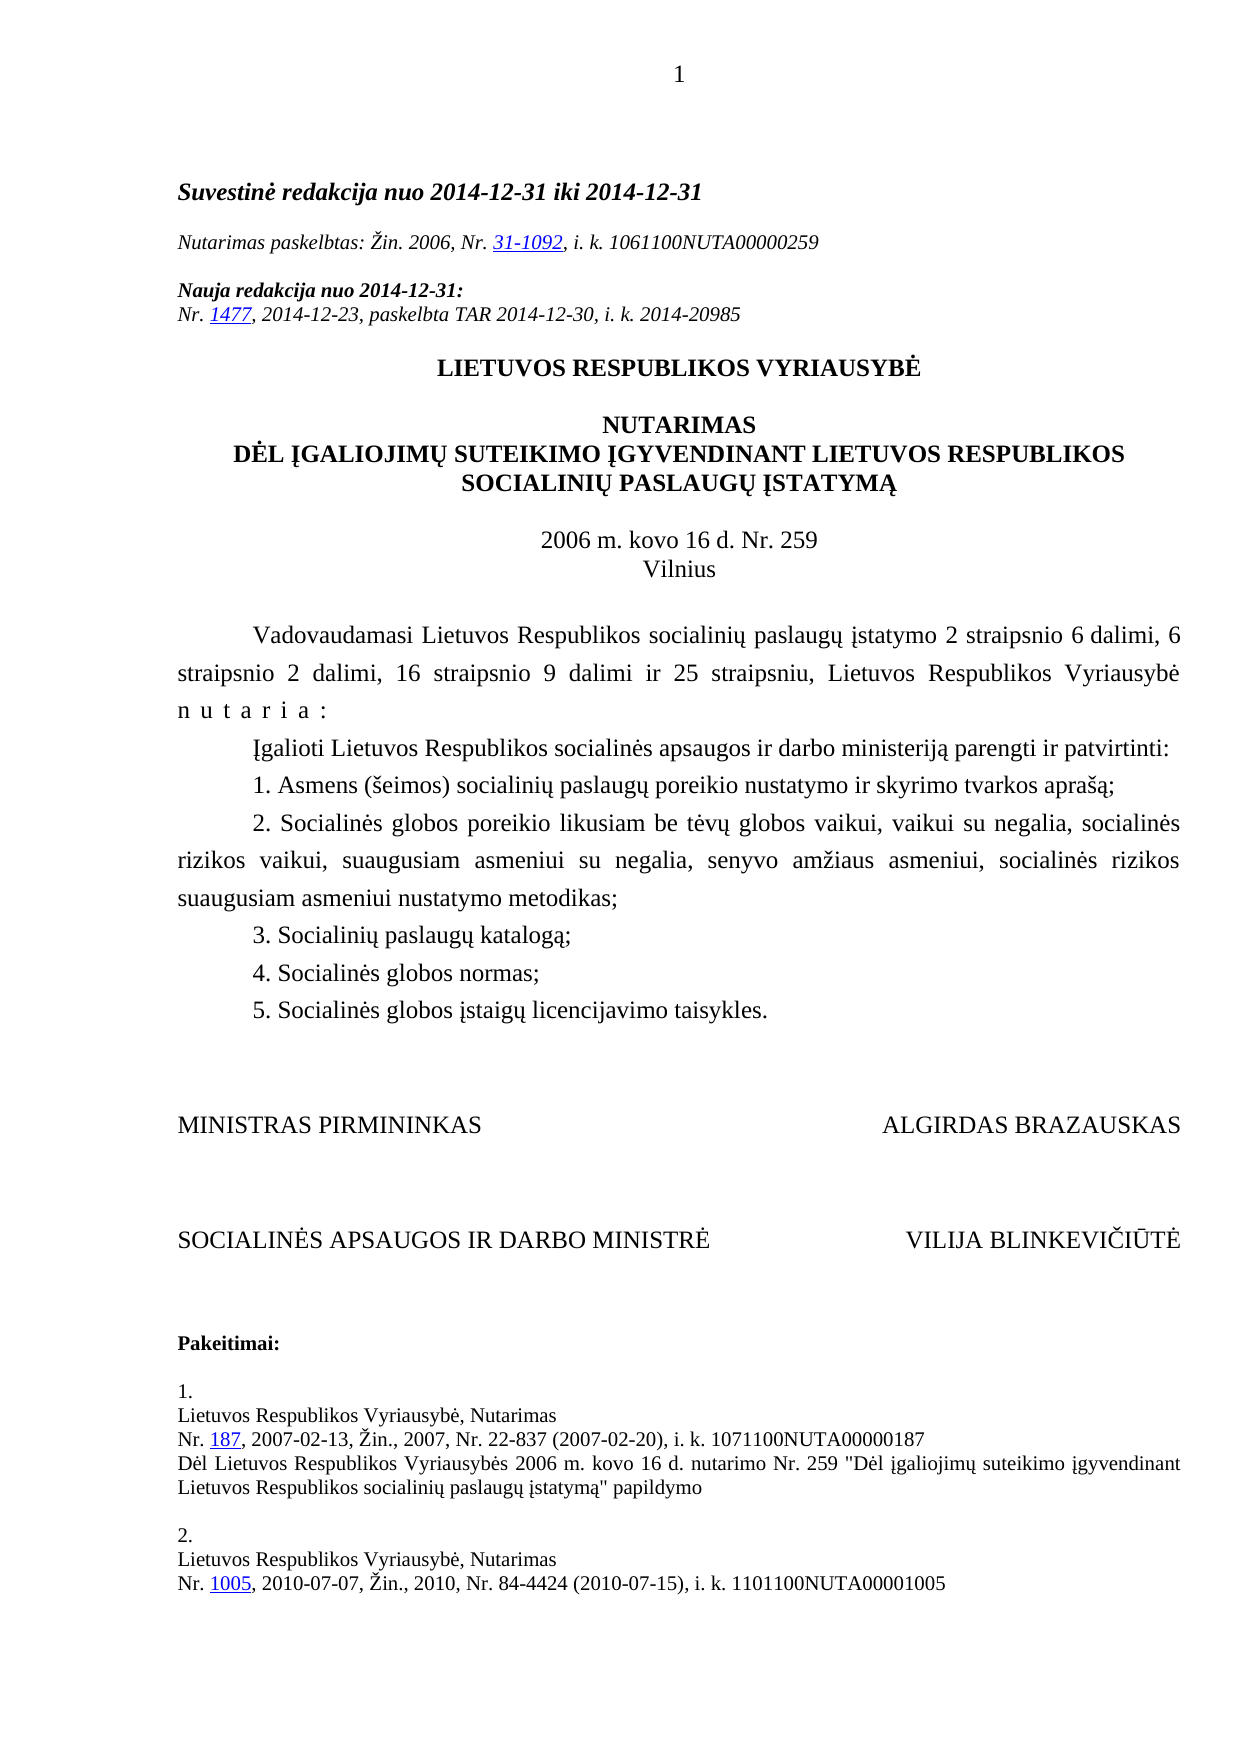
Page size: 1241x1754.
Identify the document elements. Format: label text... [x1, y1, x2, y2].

text NUTARIMAS [177, 410, 1181, 439]
text DĖL ĮGALIOJIMŲ SUTEIKIMO ĮGYVENDINANT LIETUVOS RESPUBLIKOS SOCIALINIŲ PASLAUGŲ ĮSTATYMĄ [177, 439, 1181, 496]
text 4. Socialinės globos normas; [177, 949, 1181, 986]
text Nr. 1005, 2010-07-07, Žin., 2010, Nr. 84-4424 (2010-07-15), i. k. 1101100NUTA00001005 [177, 1571, 1181, 1595]
text Lietuvos Respublikos Vyriausybė, Nutarimas [177, 1547, 1181, 1571]
text SOCIALINĖS APSAUGOS IR DARBO MINISTRĖ VILIJA BLINKEVIČIŪTĖ [177, 1225, 1181, 1254]
text LIETUVOS RESPUBLIKOS VYRIAUSYBĖ [177, 353, 1181, 381]
text Nr. 187, 2007-02-13, Žin., 2007, Nr. 22-837 (2007-02-20), i. k. 1071100NUTA00000187 [177, 1427, 1181, 1451]
text Nauja redakcija nuo 2014-12-31: [177, 278, 1181, 302]
text Suvestinė redakcija nuo 2014-12-31 iki 2014-12-31 [177, 177, 1181, 206]
text 2. Socialinės globos poreikio likusiam be tėvų globos vaikui, vaikui su negalia, socialinės rizikos vaikui, suaugusiam asmeniui su negalia, senyvo amžiaus asmeniui, socialinės rizikos suaugusiam asmeniui nustatymo metodikas; [177, 799, 1181, 911]
text MINISTRAS PIRMININKAS ALGIRDAS BRAZAUSKAS [177, 1110, 1181, 1139]
text 1. [177, 1379, 1181, 1403]
text Nr. 1477, 2014-12-23, paskelbta TAR 2014-12-30, i. k. 2014-20985 [177, 302, 1181, 326]
text Dėl Lietuvos Respublikos Vyriausybės 2006 m. kovo 16 d. nutarimo Nr. 259 "Dėl įgaliojimų suteikimo įgyvendinant Lietuvos Respublikos socialinių paslaugų įstatymą" papildymo [177, 1451, 1181, 1499]
text 3. Socialinių paslaugų katalogą; [177, 911, 1181, 949]
text Vilnius [177, 554, 1181, 583]
text 5. Socialinės globos įstaigų licencijavimo taisykles. [177, 986, 1181, 1024]
text Nutarimas paskelbtas: Žin. 2006, Nr. 31-1092, i. k. 1061100NUTA00000259 [177, 230, 1181, 254]
text Įgalioti Lietuvos Respublikos socialinės apsaugos ir darbo ministeriją parengti ir patvirtinti: [177, 724, 1181, 761]
text Pakeitimai: [177, 1331, 1181, 1355]
text Lietuvos Respublikos Vyriausybė, Nutarimas [177, 1403, 1181, 1427]
text 1. Asmens (šeimos) socialinių paslaugų poreikio nustatymo ir skyrimo tvarkos aprašą; [177, 761, 1181, 799]
text 2. [177, 1523, 1181, 1547]
text 2006 m. kovo 16 d. Nr. 259 [177, 525, 1181, 554]
text Vadovaudamasi Lietuvos Respublikos socialinių paslaugų įstatymo 2 straipsnio 6 dalimi, 6 straipsnio 2 dalimi, 16 straipsnio 9 dalimi ir 25 straipsniu, Lietuvos Respublikos Vyriausybė nutaria: [177, 611, 1181, 724]
